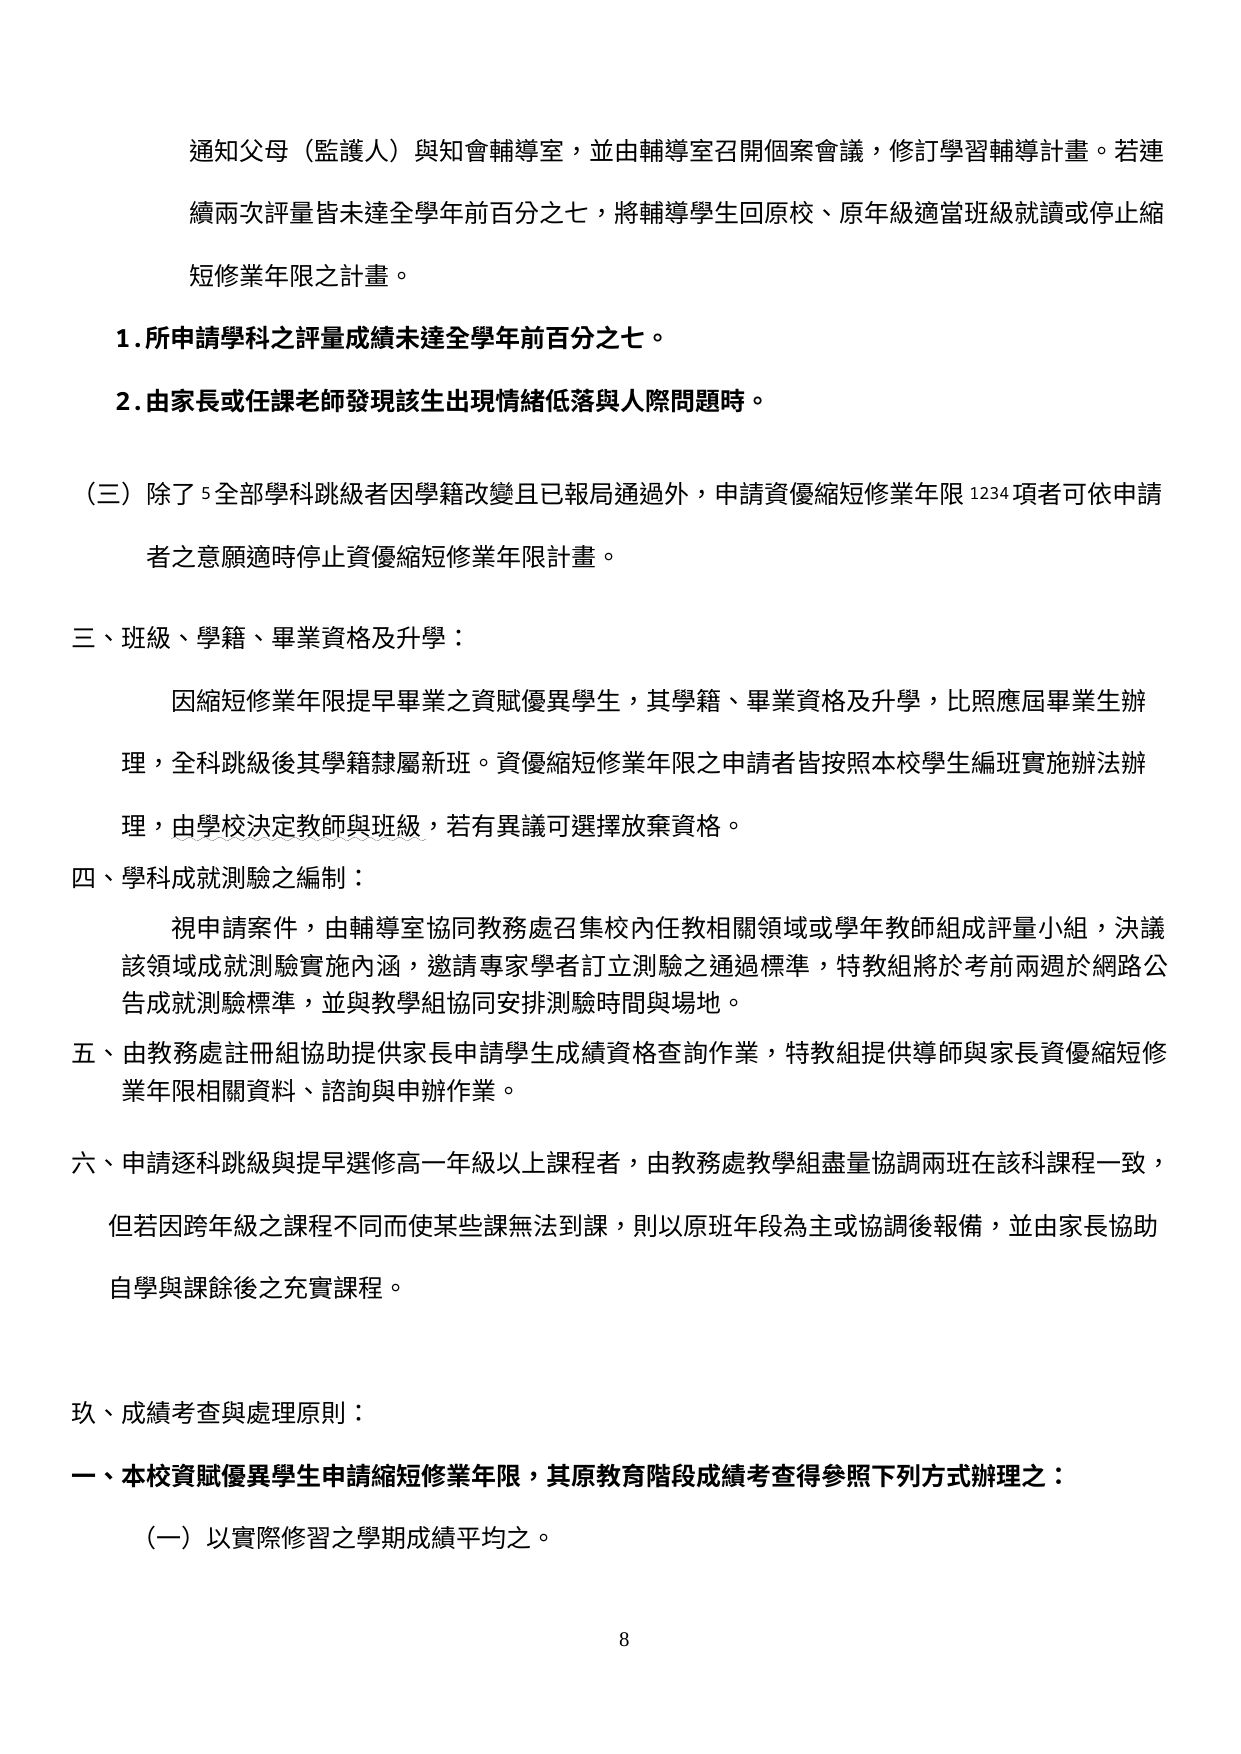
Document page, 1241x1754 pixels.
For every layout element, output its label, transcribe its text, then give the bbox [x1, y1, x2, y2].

text 四、學科成就測驗之編制： [71, 858, 1169, 895]
text （三）除了5全部學科跳級者因學籍改變且已報局通過外，申請資優縮短修業年限1234項者可依申請者之意願適時停止資優縮短修業年限計畫。 [71, 451, 1169, 576]
text 2.由家長或任課老師發現該生出現情緒低落與人際問題時。 [115, 358, 1169, 420]
text 視申請案件，由輔導室協同教務處召集校內任教相關領域或學年教師組成評量小組，決議該領域成就測驗實施內涵，邀請專家學者訂立測驗之通過標準，特教組將於考前兩週於網路公告成就測驗標準，並與教學組協同安排測驗時間與場地。 [121, 908, 1169, 1020]
text 一、本校資賦優異學生申請縮短修業年限，其原教育階段成績考查得參照下列方式辦理之： [71, 1433, 1169, 1495]
text 因縮短修業年限提早畢業之資賦優異學生，其學籍、畢業資格及升學，比照應屆畢業生辦理，全科跳級後其學籍隸屬新班。資優縮短修業年限之申請者皆按照本校學生編班實施辦法辦理，由學校決定教師與班級，若有異議可選擇放棄資格。 [121, 658, 1169, 845]
text （一）以實際修習之學期成績平均之。 [71, 1495, 1169, 1558]
text 玖、成績考查與處理原則： [71, 1370, 1169, 1433]
text （二）對於縮短修業年限之資賦優異學生，採個案輔導方式處理，並加強與父母（監護人）溝通。對於申請1234項者（參閱附件二），倘發現學生有如下列點適應困難之條件，導師應即時通知父母（監護人）與知會輔導室，並由輔導室召開個案會議，修訂學習輔導計畫。若連續兩次評量皆未達全學年前百分之七，將輔導學生回原校、原年級適當班級就讀或停止縮短修業年限之計畫。 [115, 108, 1169, 295]
text 1.所申請學科之評量成績未達全學年前百分之七。 [115, 295, 1169, 358]
text 六、申請逐科跳級與提早選修高一年級以上課程者，由教務處教學組盡量協調兩班在該科課程一致，但若因跨年級之課程不同而使某些課無法到課，則以原班年段為主或協調後報備，並由家長協助自學與課餘後之充實課程。 [71, 1120, 1169, 1308]
text 五、由教務處註冊組協助提供家長申請學生成績資格查詢作業，特教組提供導師與家長資優縮短修業年限相關資料、諮詢與申辦作業。 [71, 1033, 1169, 1108]
text 三、班級、學籍、畢業資格及升學： [71, 595, 1169, 658]
